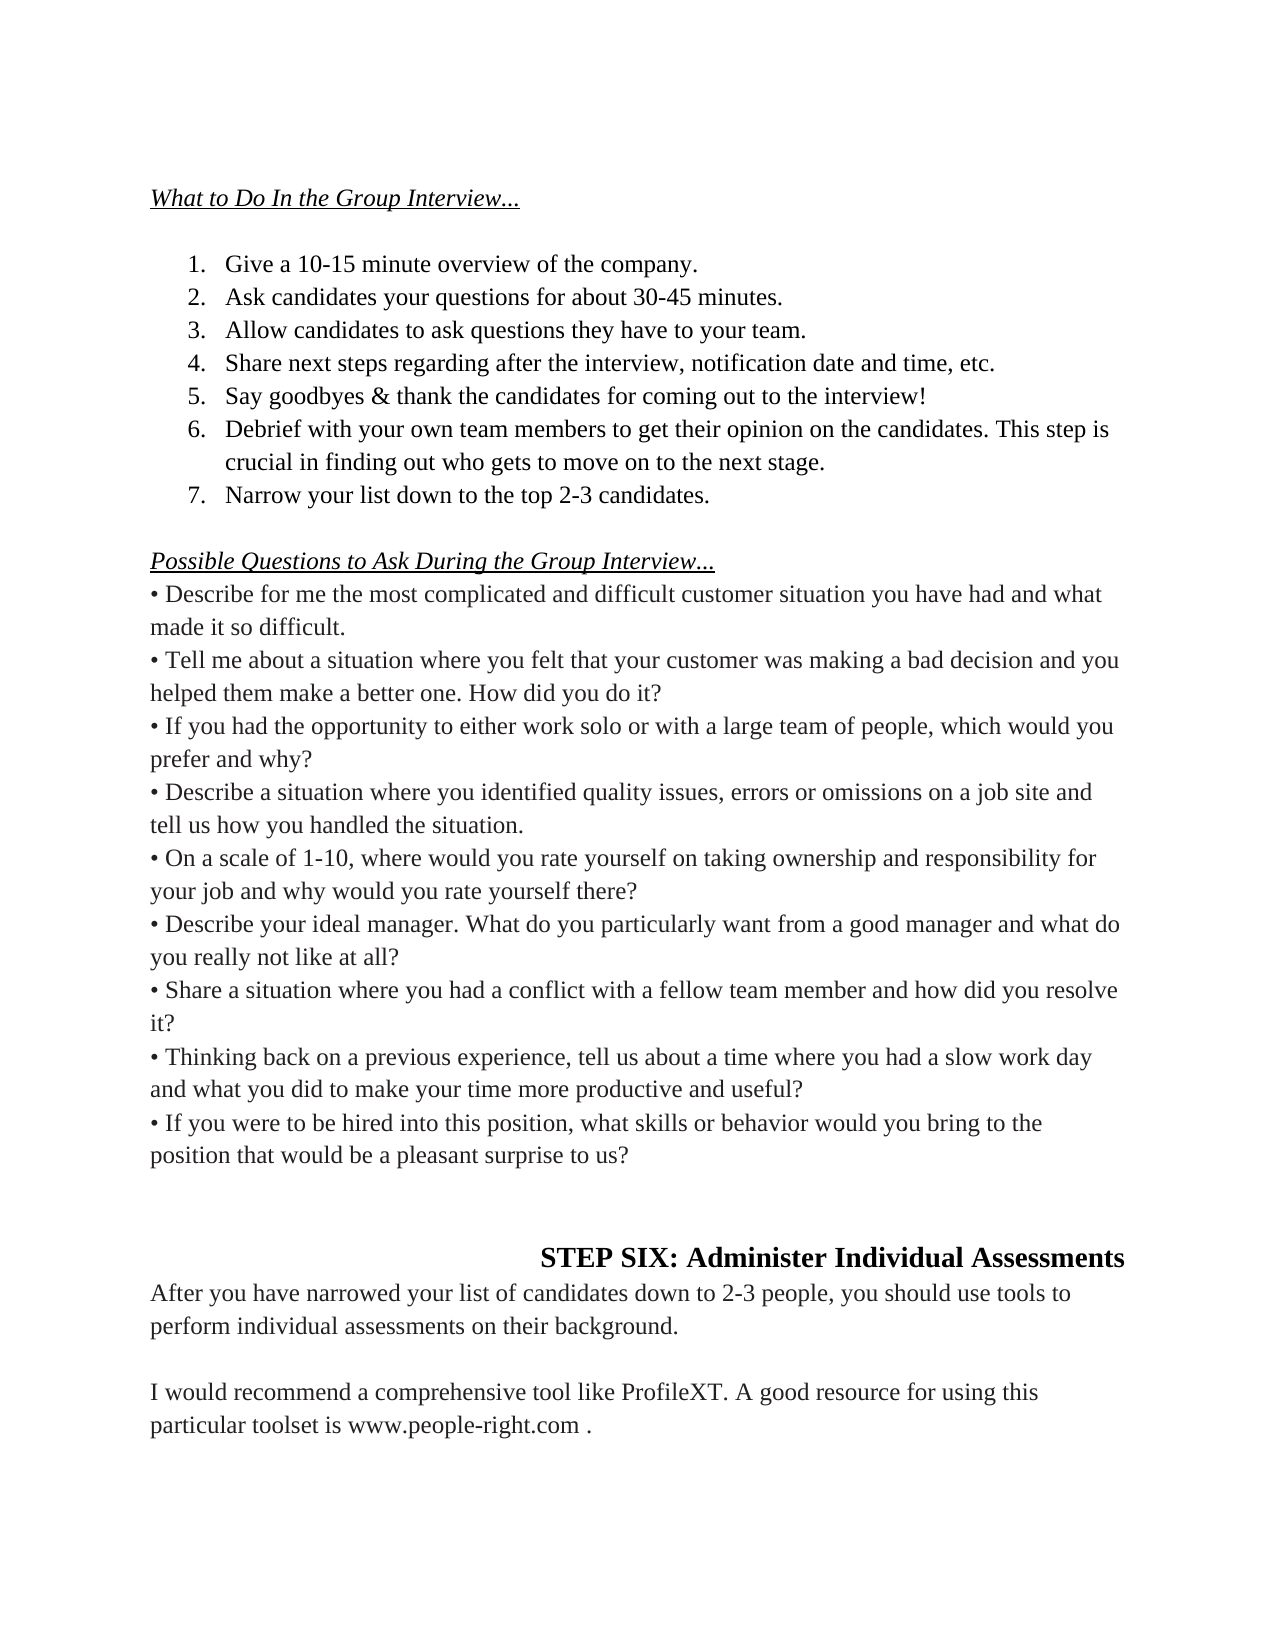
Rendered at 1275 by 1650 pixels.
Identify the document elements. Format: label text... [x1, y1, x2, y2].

list Give a 10-15 minute overview of the company. [187, 249, 1125, 278]
text • Share a situation where you had a conflict with a fellow team member and how did you resolve it? [150, 976, 1125, 1037]
text • Tell me about a situation where you felt that your customer was making a bad decision and you helped them make a better one. How did you do it? [150, 645, 1125, 707]
text • If you were to be hired into this position, what skills or behavior would you bring to the position that would be a pleasant surprise to us? [150, 1108, 1125, 1169]
text • Describe your ideal manager. What do you particularly want from a good manager and what do you really not like at all? [150, 909, 1125, 971]
text After you have narrowed your list of candidates down to 2-3 people, you should use tools to perform individual assessments on their background. [150, 1278, 1125, 1340]
list Ask candidates your questions for about 30-45 minutes. [187, 282, 1125, 311]
text STEP SIX: Administer Individual Assessments [150, 1240, 1125, 1273]
text Possible Questions to Ask During the Group Interview... [150, 546, 1125, 575]
text • Describe a situation where you identified quality issues, errors or omissions on a job site and tell us how you handled the situation. [150, 777, 1125, 839]
text • If you had the opportunity to either work solo or with a large team of people, which would you prefer and why? [150, 711, 1125, 773]
text I would recommend a comprehensive tool like ProfileXT. A good resource for using this particular toolset is www.people-right.com . [150, 1377, 1125, 1439]
text • Thinking back on a previous experience, tell us about a time where you had a slow work day and what you did to make your time more productive and useful? [150, 1042, 1125, 1103]
list Share next steps regarding after the interview, notification date and time, etc. [187, 348, 1125, 377]
list Say goodbyes & thank the candidates for coming out to the interview! [187, 381, 1125, 410]
text • On a scale of 1-10, where would you rate yourself on taking ownership and responsibility for your job and why would you rate yourself there? [150, 843, 1125, 905]
list Allow candidates to ask questions they have to your team. [187, 315, 1125, 344]
list Narrow your list down to the top 2-3 candidates. [187, 480, 1125, 509]
list Debrief with your own team members to get their opinion on the candidates. This step is crucial in finding out who gets to move on to the next stage. [187, 414, 1125, 476]
text • Describe for me the most complicated and difficult customer situation you have had and what made it so difficult. [150, 579, 1125, 641]
text What to Do In the Group Interview... [150, 183, 1125, 212]
